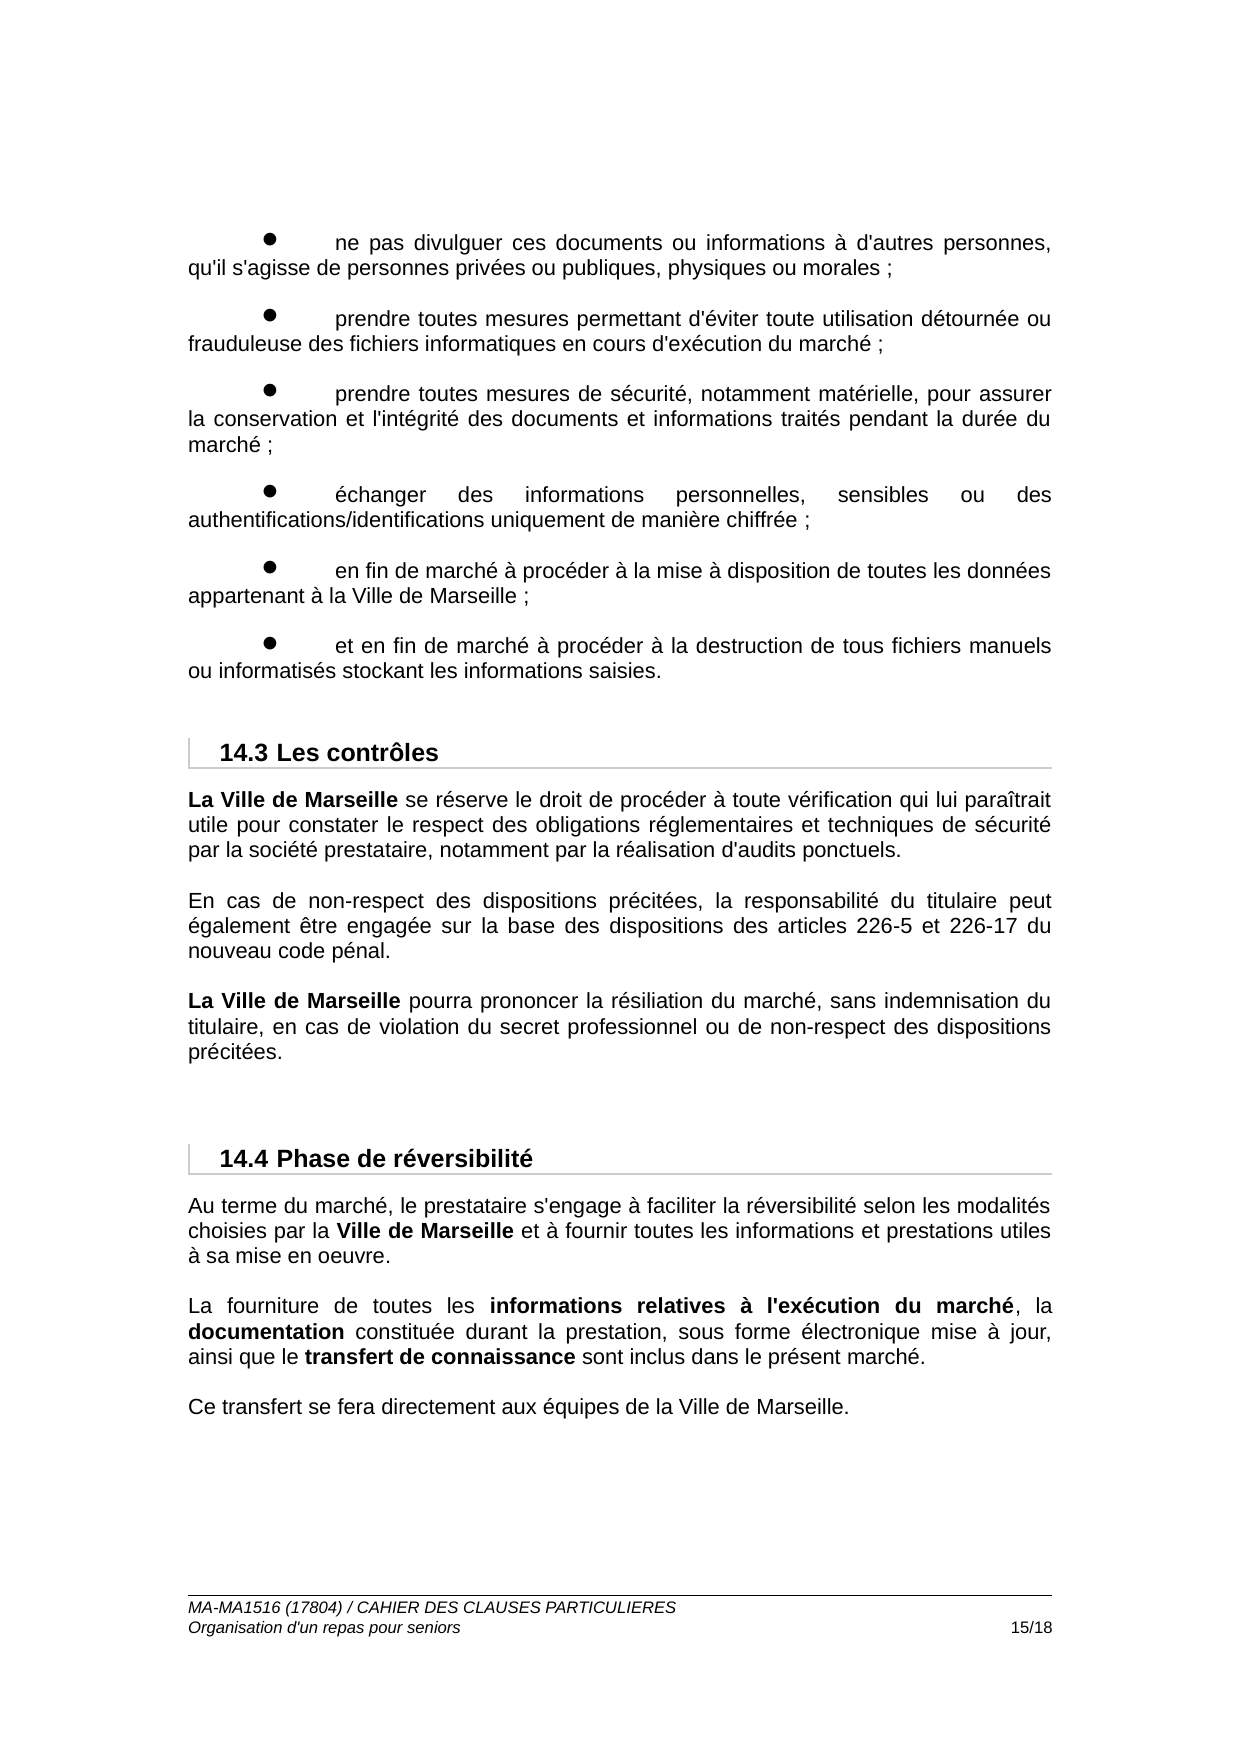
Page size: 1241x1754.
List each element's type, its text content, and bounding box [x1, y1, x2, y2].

list prendre toutes mesures permettant d'éviter toute utilisation détournée ou frauduleuse des fichiers informatiques en cours d'exécution du marché ; [188, 305, 1052, 356]
subtitle Les contrôles [190, 738, 1052, 767]
subtitle Phase de réversibilité [190, 1144, 1052, 1173]
text La Ville de Marseille pourra prononcer la résiliation du marché, sans indemnisation du titulaire, en cas de violation du secret professionnel ou de non-respect des dispositions précitées. [188, 988, 1052, 1064]
list ne pas divulguer ces documents ou informations à d'autres personnes, qu'il s'agisse de personnes privées ou publiques, physiques ou morales ; [188, 230, 1052, 280]
list en fin de marché à procéder à la mise à disposition de toutes les données appartenant à la Ville de Marseille ; [188, 557, 1052, 608]
list et en fin de marché à procéder à la destruction de tous fichiers manuels ou informatisés stockant les informations saisies. [188, 633, 1052, 683]
text Au terme du marché, le prestataire s'engage à faciliter la réversibilité selon les modalités choisies par la Ville de Marseille et à fournir toutes les informations et prestations utiles à sa mise en oeuvre. [188, 1192, 1052, 1268]
list prendre toutes mesures de sécurité, notamment matérielle, pour assurer la conservation et l'intégrité des documents et informations traités pendant la durée du marché ; [188, 381, 1052, 457]
list échanger des informations personnelles, sensibles ou des authentifications/identifications uniquement de manière chiffrée ; [188, 482, 1052, 532]
text Ce transfert se fera directement aux équipes de la Ville de Marseille. [188, 1394, 1052, 1419]
text La Ville de Marseille se réserve le droit de procéder à toute vérification qui lui paraîtrait utile pour constater le respect des obligations réglementaires et techniques de sécurité par la société prestataire, notamment par la réalisation d'audits ponctuels. [188, 787, 1052, 862]
text En cas de non-respect des dispositions précitées, la responsabilité du titulaire peut également être engagée sur la base des dispositions des articles 226-5 et 226-17 du nouveau code pénal. [188, 888, 1052, 963]
text La fourniture de toutes les informations relatives à l'exécution du marché, la documentation constituée durant la prestation, sous forme électronique mise à jour, ainsi que le transfert de connaissance sont inclus dans le présent marché. [188, 1293, 1052, 1369]
